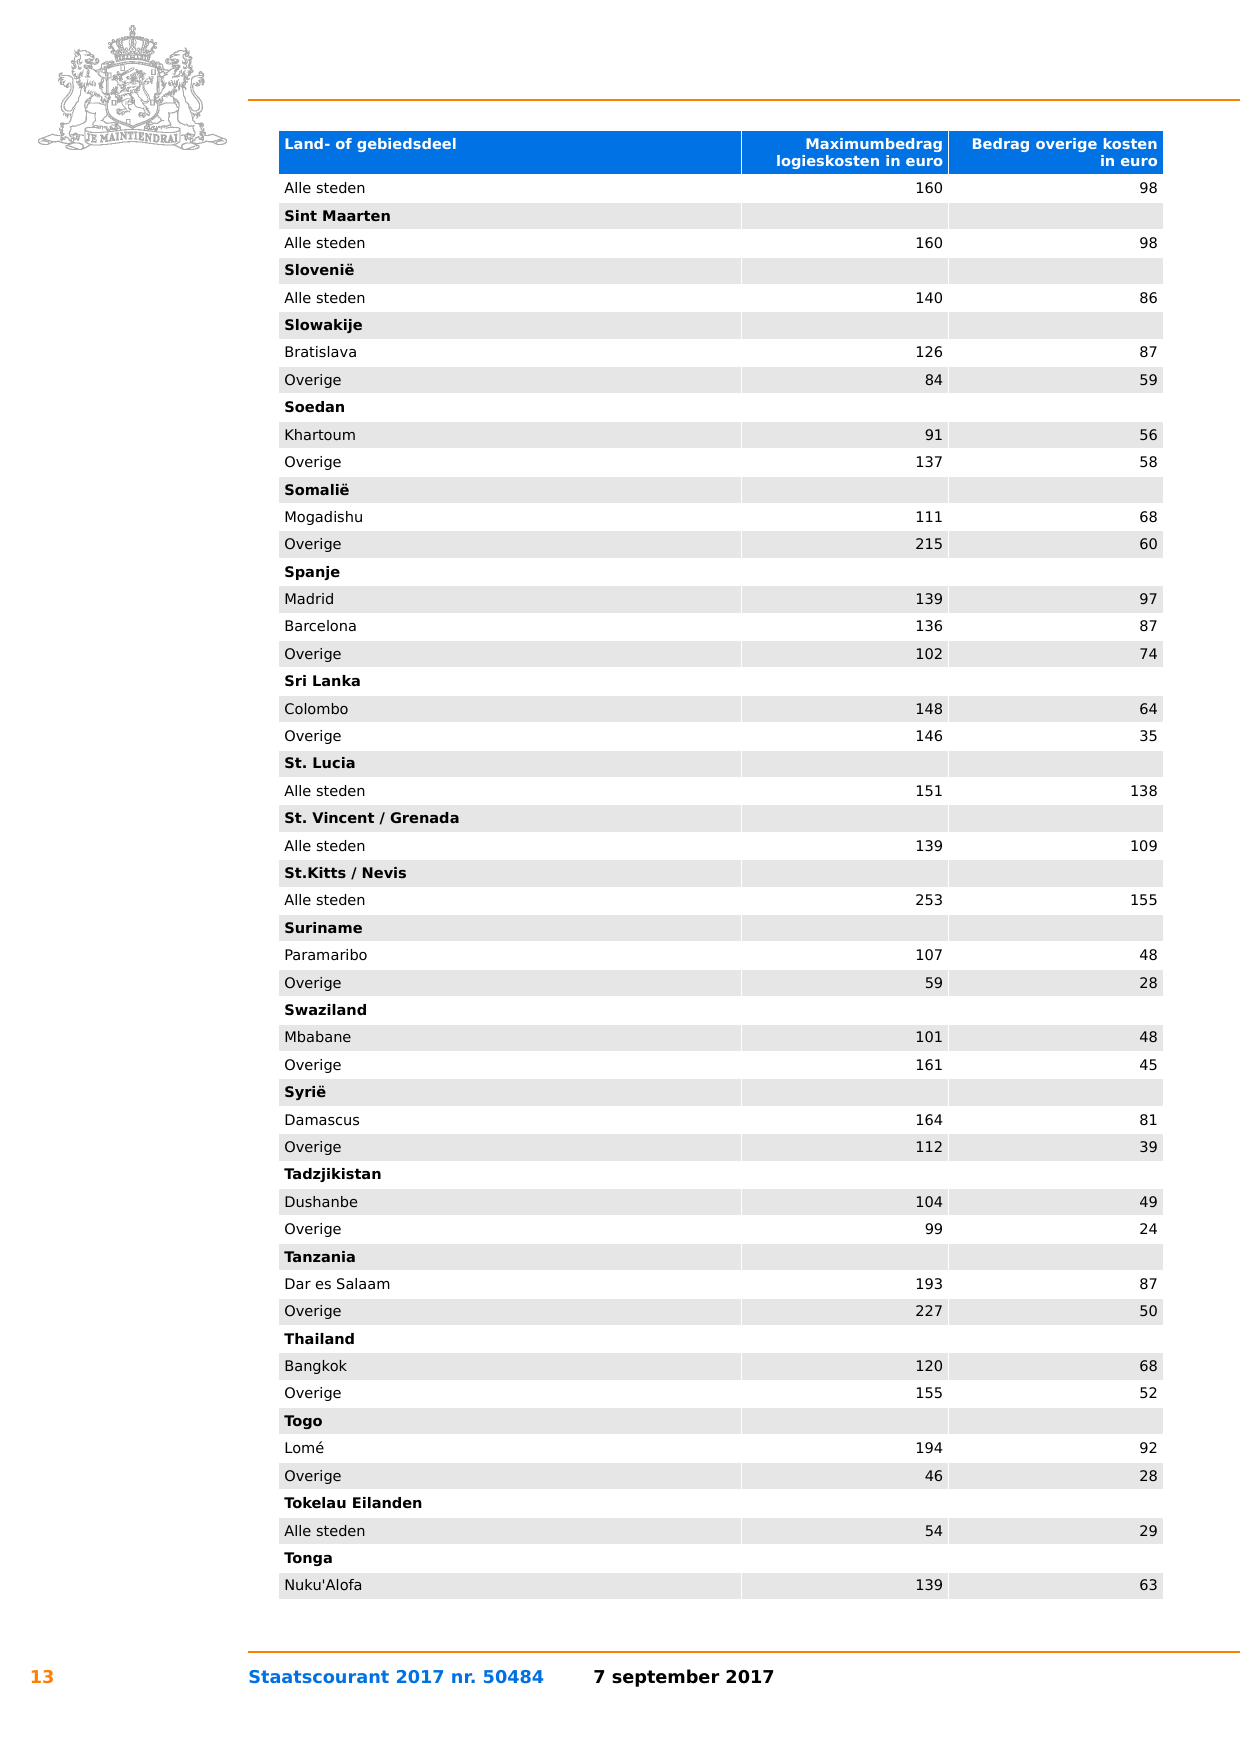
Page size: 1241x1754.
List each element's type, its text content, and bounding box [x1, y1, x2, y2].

table_cell 28 [949, 970, 1163, 996]
table_cell Nuku'Alofa [279, 1573, 741, 1599]
table_cell [949, 312, 1163, 339]
table_cell Soedan [279, 395, 741, 421]
table_cell 139 [742, 586, 948, 613]
table_cell [949, 915, 1163, 941]
table_cell [742, 395, 948, 421]
table_cell Togo [279, 1408, 741, 1434]
table_cell 28 [949, 1463, 1163, 1489]
table_cell [742, 1326, 948, 1352]
table_cell [949, 1545, 1163, 1571]
table_cell [742, 997, 948, 1023]
table_cell 227 [742, 1299, 948, 1325]
table_cell Tokelau Eilanden [279, 1490, 741, 1517]
table_cell Barcelona [279, 614, 741, 640]
table_cell 87 [949, 614, 1163, 640]
table_cell [949, 805, 1163, 832]
table_cell Khartoum [279, 422, 741, 448]
table_cell [742, 669, 948, 695]
table_cell [742, 751, 948, 777]
table_cell 155 [949, 888, 1163, 914]
table_cell Somalië [279, 477, 741, 503]
table_cell [949, 203, 1163, 229]
picture [38, 25, 227, 150]
table_cell 161 [742, 1052, 948, 1078]
table_cell Sint Maarten [279, 203, 741, 229]
table_cell 68 [949, 504, 1163, 530]
table_cell 87 [949, 1271, 1163, 1297]
table_cell 139 [742, 833, 948, 859]
table_cell 59 [949, 367, 1163, 393]
table_cell 109 [949, 833, 1163, 859]
table_cell [949, 559, 1163, 585]
table_cell 48 [949, 1025, 1163, 1051]
table_cell Overige [279, 1299, 741, 1325]
table_cell Tonga [279, 1545, 741, 1571]
table_cell Overige [279, 531, 741, 558]
table_cell 160 [742, 175, 948, 202]
table_cell Alle steden [279, 888, 741, 914]
table_cell 140 [742, 285, 948, 311]
table_cell [742, 805, 948, 832]
table_cell Overige [279, 1134, 741, 1161]
table_cell Overige [279, 1216, 741, 1243]
table_cell [949, 1244, 1163, 1270]
table_cell 99 [742, 1216, 948, 1243]
table_cell 107 [742, 943, 948, 969]
table_cell [742, 312, 948, 339]
table_cell 60 [949, 531, 1163, 558]
table_cell 148 [742, 696, 948, 722]
table_cell St. Vincent / Grenada [279, 805, 741, 832]
table_cell 120 [742, 1353, 948, 1380]
table_cell Alle steden [279, 1518, 741, 1544]
table_cell 49 [949, 1189, 1163, 1215]
table_cell Bangkok [279, 1353, 741, 1380]
table_cell 24 [949, 1216, 1163, 1243]
table_cell Dar es Salaam [279, 1271, 741, 1297]
table_cell Overige [279, 1381, 741, 1407]
table_cell Suriname [279, 915, 741, 941]
table_cell 56 [949, 422, 1163, 448]
table_cell St.Kitts / Nevis [279, 860, 741, 887]
table_cell 164 [742, 1107, 948, 1133]
table_cell 253 [742, 888, 948, 914]
table_cell Alle steden [279, 285, 741, 311]
table_cell 139 [742, 1573, 948, 1599]
table_cell Syrië [279, 1079, 741, 1106]
table_cell Slowakije [279, 312, 741, 339]
table_cell 102 [742, 641, 948, 667]
table_header Land- of gebiedsdeel [279, 131, 741, 174]
table_cell 137 [742, 449, 948, 476]
table_cell 98 [949, 230, 1163, 256]
table_cell 52 [949, 1381, 1163, 1407]
table_cell 48 [949, 943, 1163, 969]
table_cell Overige [279, 723, 741, 749]
table_cell Overige [279, 641, 741, 667]
table_cell Sri Lanka [279, 669, 741, 695]
table_cell [949, 258, 1163, 284]
table_cell [949, 669, 1163, 695]
table_cell [742, 203, 948, 229]
table_cell 155 [742, 1381, 948, 1407]
table_cell Colombo [279, 696, 741, 722]
table_cell 193 [742, 1271, 948, 1297]
table_cell 45 [949, 1052, 1163, 1078]
table_cell Overige [279, 1052, 741, 1078]
table_cell [742, 559, 948, 585]
table_cell Overige [279, 1463, 741, 1489]
table_cell 194 [742, 1436, 948, 1462]
table_cell Overige [279, 449, 741, 476]
table_cell [742, 1162, 948, 1188]
table_cell 98 [949, 175, 1163, 202]
table_cell Lomé [279, 1436, 741, 1462]
table_cell 35 [949, 723, 1163, 749]
table_cell [949, 1162, 1163, 1188]
table_cell Tadzjikistan [279, 1162, 741, 1188]
table_cell Paramaribo [279, 943, 741, 969]
table_cell Mbabane [279, 1025, 741, 1051]
table_cell [949, 395, 1163, 421]
table_cell 97 [949, 586, 1163, 613]
table_cell 68 [949, 1353, 1163, 1380]
table_cell 86 [949, 285, 1163, 311]
table_cell [949, 477, 1163, 503]
table_cell Spanje [279, 559, 741, 585]
table_cell 126 [742, 340, 948, 366]
table_cell [949, 751, 1163, 777]
table_cell 138 [949, 778, 1163, 804]
table_cell 64 [949, 696, 1163, 722]
table_cell Overige [279, 970, 741, 996]
table_cell 63 [949, 1573, 1163, 1599]
table_cell [742, 860, 948, 887]
table_cell [742, 258, 948, 284]
table_cell Alle steden [279, 175, 741, 202]
table_cell 54 [742, 1518, 948, 1544]
table_cell 111 [742, 504, 948, 530]
table_cell [742, 915, 948, 941]
table_cell Damascus [279, 1107, 741, 1133]
table_cell 215 [742, 531, 948, 558]
table_cell Tanzania [279, 1244, 741, 1270]
table_cell 92 [949, 1436, 1163, 1462]
table_cell 74 [949, 641, 1163, 667]
table_cell Alle steden [279, 833, 741, 859]
table_cell [742, 1079, 948, 1106]
table_cell Swaziland [279, 997, 741, 1023]
table_cell Alle steden [279, 778, 741, 804]
table_cell [742, 1408, 948, 1434]
table_cell 160 [742, 230, 948, 256]
table_cell 59 [742, 970, 948, 996]
table_cell [742, 477, 948, 503]
table_cell [949, 1490, 1163, 1517]
table_cell [949, 1326, 1163, 1352]
table_cell 151 [742, 778, 948, 804]
table_cell 136 [742, 614, 948, 640]
table_cell 146 [742, 723, 948, 749]
table_cell Alle steden [279, 230, 741, 256]
table_cell Overige [279, 367, 741, 393]
table_cell [949, 1079, 1163, 1106]
table_cell 29 [949, 1518, 1163, 1544]
table_cell 46 [742, 1463, 948, 1489]
table_cell [742, 1244, 948, 1270]
table_cell 81 [949, 1107, 1163, 1133]
table_cell [949, 997, 1163, 1023]
table_header Maximumbedrag logieskosten in euro [742, 131, 948, 174]
table_cell St. Lucia [279, 751, 741, 777]
table_cell Slovenië [279, 258, 741, 284]
table_cell 87 [949, 340, 1163, 366]
table_cell Thailand [279, 1326, 741, 1352]
table_cell 84 [742, 367, 948, 393]
table_cell 39 [949, 1134, 1163, 1161]
table_cell [949, 1408, 1163, 1434]
table_cell 58 [949, 449, 1163, 476]
table_cell Mogadishu [279, 504, 741, 530]
table_header Bedrag overige kosten in euro [949, 131, 1163, 174]
table_cell [742, 1490, 948, 1517]
table_cell Bratislava [279, 340, 741, 366]
table_cell 50 [949, 1299, 1163, 1325]
table_cell 104 [742, 1189, 948, 1215]
table_cell [742, 1545, 948, 1571]
table_cell Dushanbe [279, 1189, 741, 1215]
table_cell Madrid [279, 586, 741, 613]
table_cell 91 [742, 422, 948, 448]
table_cell [949, 860, 1163, 887]
table_cell 112 [742, 1134, 948, 1161]
table_cell 101 [742, 1025, 948, 1051]
